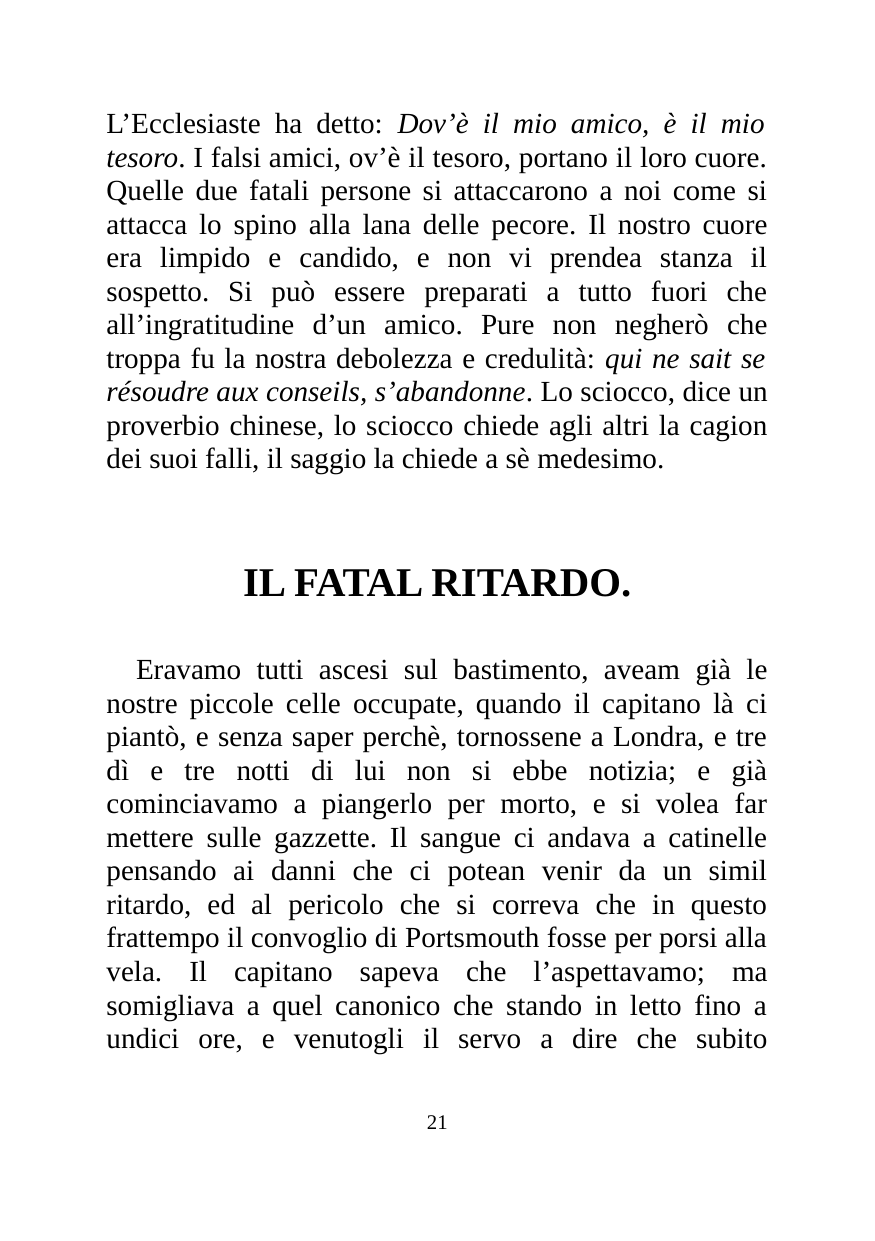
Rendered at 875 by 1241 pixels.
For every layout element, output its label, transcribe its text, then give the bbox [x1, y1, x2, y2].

text Eravamo tutti ascesi sul bastimento, aveam già le nostre piccole celle occupate, quando il capitano là ci piantò, e senza saper perchè, tornossene a Londra, e tre dì e tre notti di lui non si ebbe notizia; e già cominciavamo a piangerlo per morto, e si volea far mettere sulle gazzette. Il sangue ci andava a catinelle pensando ai danni che ci potean venir da un simil ritardo, ed al pericolo che si correva che in questo frattempo il convoglio di Portsmouth fosse per porsi alla vela. Il capitano sapeva che l’aspettavamo; ma somigliava a quel canonico che stando in letto fino a undici ore, e venutogli il servo a dire che subito [106, 652, 768, 1055]
subtitle Il fatal ritardo. [106, 558, 768, 605]
text L’Ecclesiaste ha detto: Dov’è il mio amico, è il mio tesoro. I falsi amici, ov’è il tesoro, portano il loro cuore. Quelle due fatali persone si attaccarono a noi come si attacca lo spino alla lana delle pecore. Il nostro cuore era limpido e candido, e non vi prendea stanza il sospetto. Si può essere preparati a tutto fuori che all’ingratitudine d’un amico. Pure non negherò che troppa fu la nostra debolezza e credulità: qui ne sait se résoudre aux conseils, s’abandonne. Lo sciocco, dice un proverbio chinese, lo sciocco chiede agli altri la cagion dei suoi falli, il saggio la chiede a sè medesimo. [106, 106, 768, 475]
